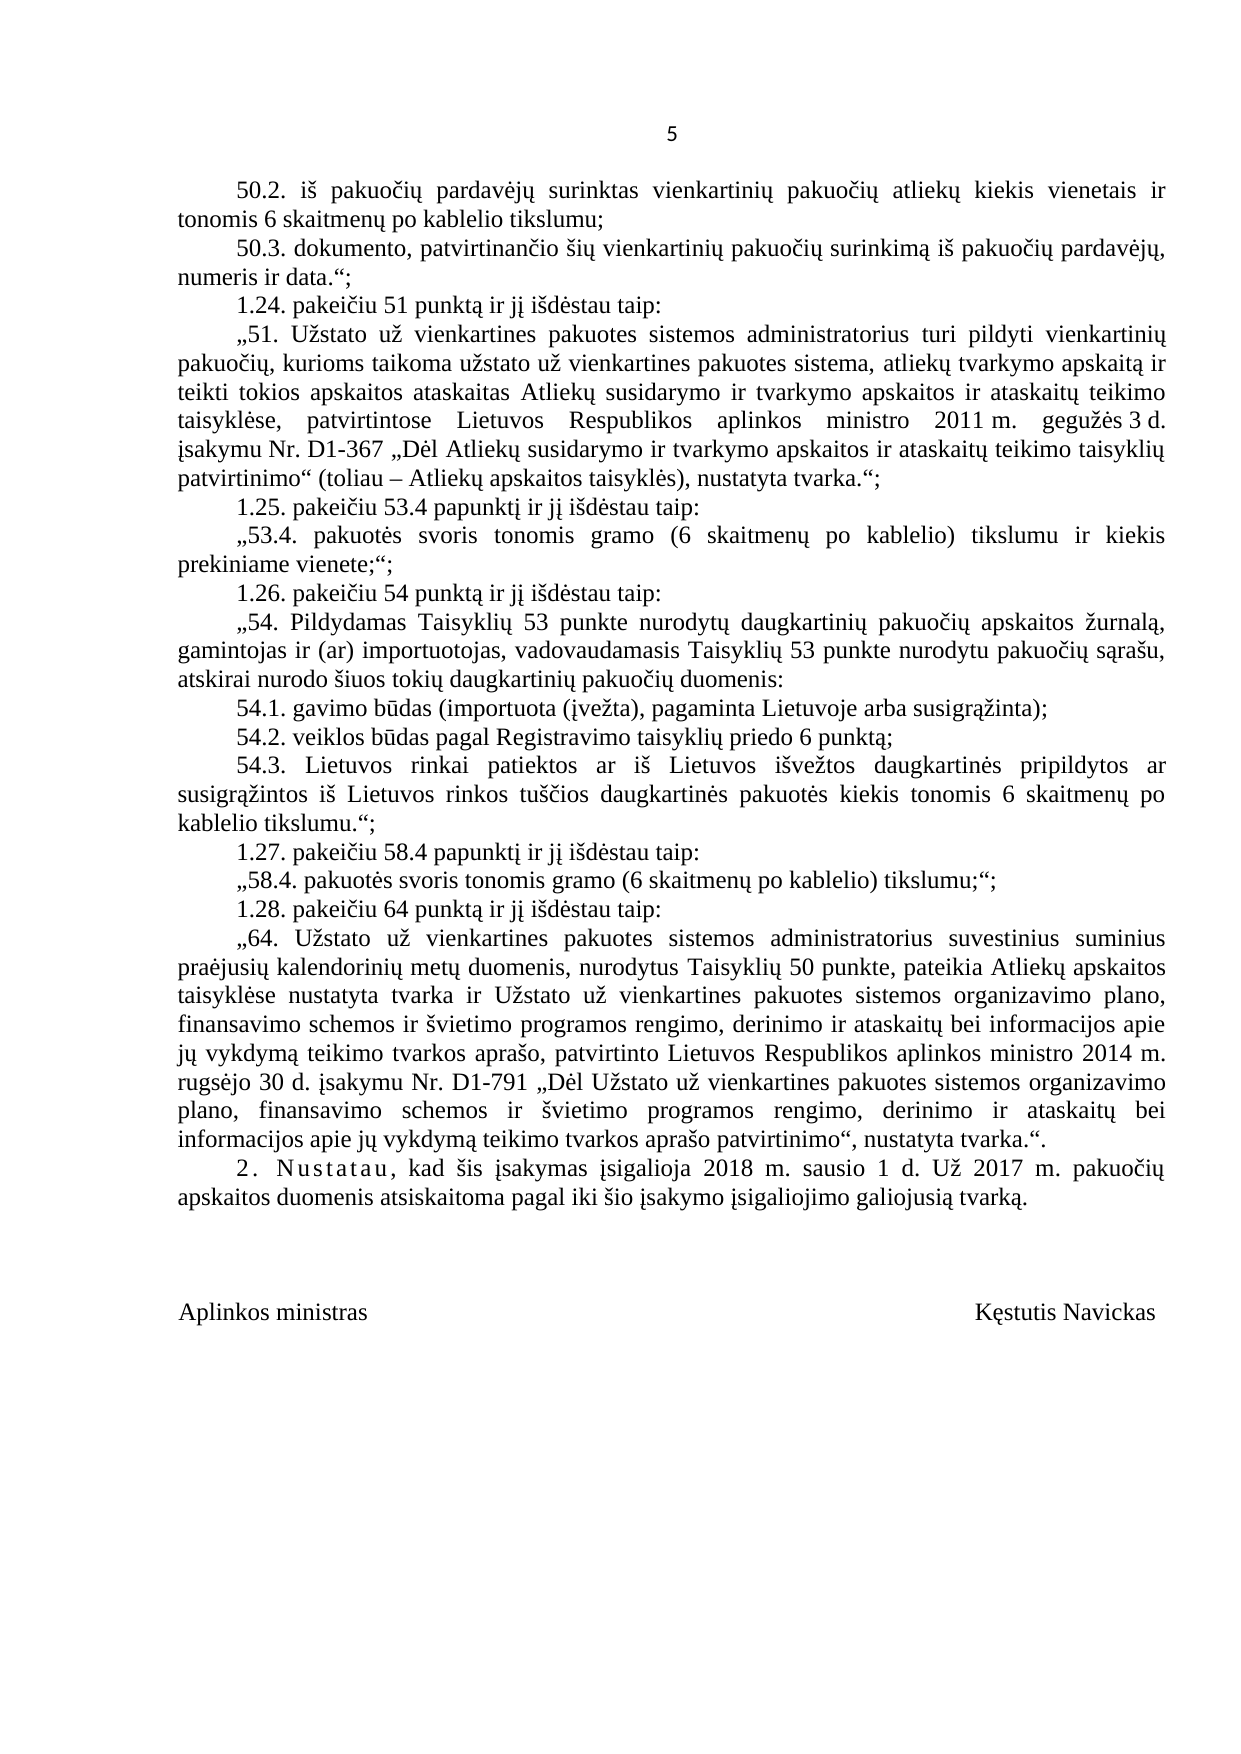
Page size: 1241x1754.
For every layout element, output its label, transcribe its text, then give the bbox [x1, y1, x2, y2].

text 50.2. iš pakuočių pardavėjų surinktas vienkartinių pakuočių atliekų kiekis vienetais ir tonomis 6 skaitmenų po kablelio tikslumu; [177, 176, 1166, 233]
text Aplinkos ministras Kęstutis Navickas [178, 1297, 1163, 1326]
text 54.1. gavimo būdas (importuota (įvežta), pagaminta Lietuvoje arba susigrąžinta); [177, 693, 1166, 722]
text „64. Užstato už vienkartines pakuotes sistemos administratorius suvestinius suminius praėjusių kalendorinių metų duomenis, nurodytus Taisyklių 50 punkte, pateikia Atliekų apskaitos taisyklėse nustatyta tvarka ir Užstato už vienkartines pakuotes sistemos organizavimo plano, finansavimo schemos ir švietimo programos rengimo, derinimo ir ataskaitų bei informacijos apie jų vykdymą teikimo tvarkos aprašo, patvirtinto Lietuvos Respublikos aplinkos ministro 2014 m. rugsėjo 30 d. įsakymu Nr. D1-791 „Dėl Užstato už vienkartines pakuotes sistemos organizavimo plano, finansavimo schemos ir švietimo programos rengimo, derinimo ir ataskaitų bei informacijos apie jų vykdymą teikimo tvarkos aprašo patvirtinimo“, nustatyta tvarka.“. [177, 923, 1166, 1153]
text 54.3. Lietuvos rinkai patiektos ar iš Lietuvos išvežtos daugkartinės pripildytos ar susigrąžintos iš Lietuvos rinkos tuščios daugkartinės pakuotės kiekis tonomis 6 skaitmenų po kablelio tikslumu.“; [177, 751, 1166, 837]
text 50.3. dokumento, patvirtinančio šių vienkartinių pakuočių surinkimą iš pakuočių pardavėjų, numeris ir data.“; [177, 233, 1166, 291]
text 1.27. pakeičiu 58.4 papunktį ir jį išdėstau taip: [177, 837, 1166, 866]
text 1.28. pakeičiu 64 punktą ir jį išdėstau taip: [177, 894, 1166, 923]
text 1.24. pakeičiu 51 punktą ir jį išdėstau taip: [177, 291, 1166, 319]
text „51. Užstato už vienkartines pakuotes sistemos administratorius turi pildyti vienkartinių pakuočių, kurioms taikoma užstato už vienkartines pakuotes sistema, atliekų tvarkymo apskaitą ir teikti tokios apskaitos ataskaitas Atliekų susidarymo ir tvarkymo apskaitos ir ataskaitų teikimo taisyklėse, patvirtintose Lietuvos Respublikos aplinkos ministro 2011 m. gegužės 3 d. įsakymu Nr. D1-367 „Dėl Atliekų susidarymo ir tvarkymo apskaitos ir ataskaitų teikimo taisyklių patvirtinimo“ (toliau – Atliekų apskaitos taisyklės), nustatyta tvarka.“; [177, 319, 1166, 492]
text „54. Pildydamas Taisyklių 53 punkte nurodytų daugkartinių pakuočių apskaitos žurnalą, gamintojas ir (ar) importuotojas, vadovaudamasis Taisyklių 53 punkte nurodytu pakuočių sąrašu, atskirai nurodo šiuos tokių daugkartinių pakuočių duomenis: [177, 607, 1166, 693]
text 1.26. pakeičiu 54 punktą ir jį išdėstau taip: [177, 578, 1166, 607]
text 2. Nustatau, kad šis įsakymas įsigalioja 2018 m. sausio 1 d. Už 2017 m. pakuočių apskaitos duomenis atsiskaitoma pagal iki šio įsakymo įsigaliojimo galiojusią tvarką. [177, 1153, 1166, 1211]
text „53.4. pakuotės svoris tonomis gramo (6 skaitmenų po kablelio) tikslumu ir kiekis prekiniame vienete;“; [177, 521, 1166, 578]
text 54.2. veiklos būdas pagal Registravimo taisyklių priedo 6 punktą; [177, 722, 1166, 751]
text 1.25. pakeičiu 53.4 papunktį ir jį išdėstau taip: [177, 492, 1166, 521]
text „58.4. pakuotės svoris tonomis gramo (6 skaitmenų po kablelio) tikslumu;“; [177, 866, 1166, 894]
